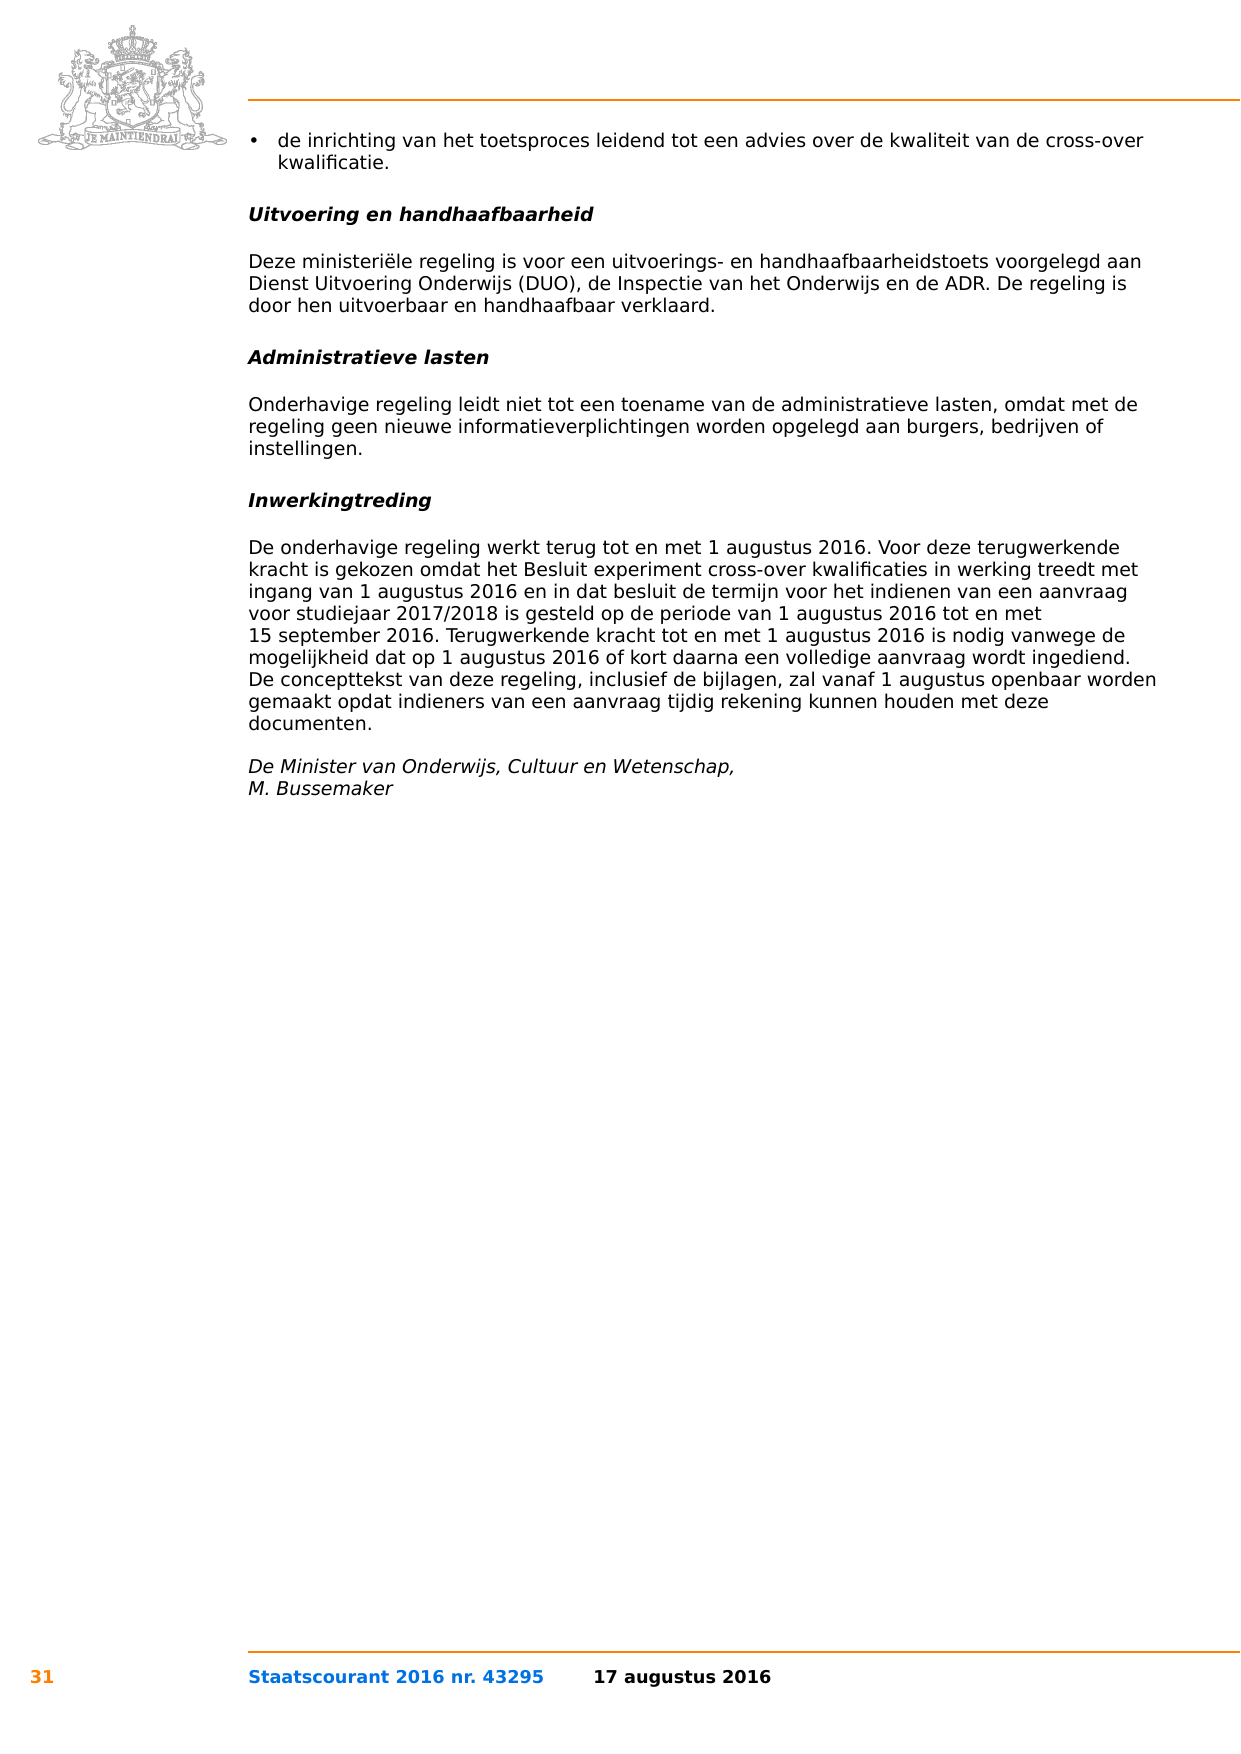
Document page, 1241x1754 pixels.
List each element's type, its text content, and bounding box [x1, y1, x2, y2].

picture [38, 25, 227, 150]
text • de inrichting van het toetsproces leidend tot een advies over de kwaliteit van de cross-over kwalificatie. [248, 130, 1163, 174]
subtitle Uitvoering en handhaafbaarheid [248, 204, 1163, 226]
text De Minister van Onderwijs, Cultuur en Wetenschap, M. Bussemaker [248, 756, 1163, 800]
text Onderhavige regeling leidt niet tot een toename van de administratieve lasten, omdat met de regeling geen nieuwe informatieverplichtingen worden opgelegd aan burgers, bedrijven of instellingen. [248, 394, 1163, 460]
subtitle Inwerkingtreding [248, 490, 1163, 512]
subtitle Administratieve lasten [248, 347, 1163, 369]
text Deze ministeriële regeling is voor een uitvoerings- en handhaafbaarheidstoets voorgelegd aan Dienst Uitvoering Onderwijs (DUO), de Inspectie van het Onderwijs en de ADR. De regeling is door hen uitvoerbaar en handhaafbaar verklaard. [248, 251, 1163, 317]
text De onderhavige regeling werkt terug tot en met 1 augustus 2016. Voor deze terugwerkende kracht is gekozen omdat het Besluit experiment cross-over kwalificaties in werking treedt met ingang van 1 augustus 2016 en in dat besluit de termijn voor het indienen van een aanvraag voor studiejaar 2017/2018 is gesteld op de periode van 1 augustus 2016 tot en met 15 september 2016. Terugwerkende kracht tot en met 1 augustus 2016 is nodig vanwege de mogelijkheid dat op 1 augustus 2016 of kort daarna een volledige aanvraag wordt ingediend. De concepttekst van deze regeling, inclusief de bijlagen, zal vanaf 1 augustus openbaar worden gemaakt opdat indieners van een aanvraag tijdig rekening kunnen houden met deze documenten. [248, 537, 1163, 734]
